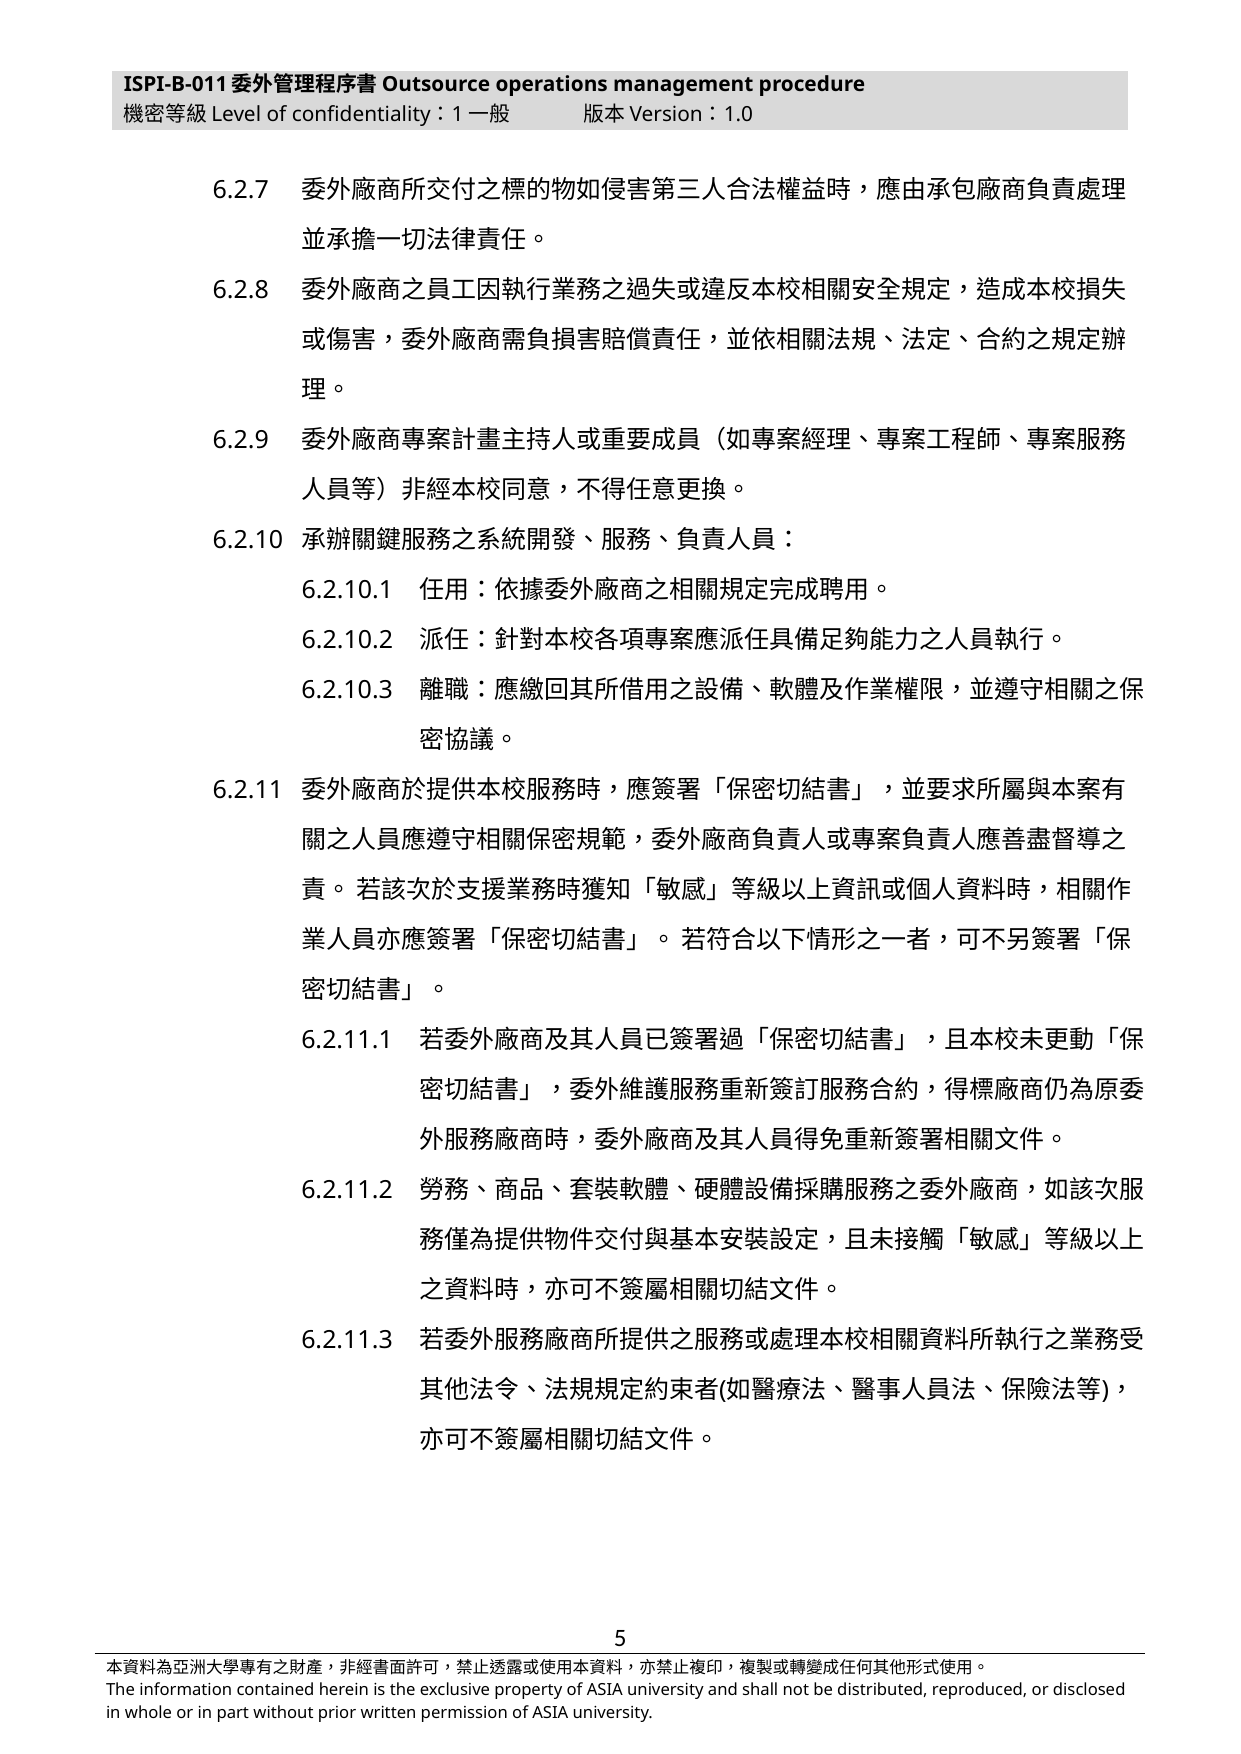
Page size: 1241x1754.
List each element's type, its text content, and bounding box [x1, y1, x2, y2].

list 若委外廠商及其人員已簽署過「保密切結書」，且本校未更動「保密切結書」，委外維護服務重新簽訂服務合約，得標廠商仍為原委外服務廠商時，委外廠商及其人員得免重新簽署相關文件。 [301, 1008, 1146, 1158]
list 委外廠商之員工因執行業務之過失或違反本校相關安全規定，造成本校損失或傷害，委外廠商需負損害賠償責任，並依相關法規、法定、合約之規定辦理。 [212, 258, 1146, 408]
list 委外廠商所交付之標的物如侵害第三人合法權益時，應由承包廠商負責處理並承擔一切法律責任。 [212, 158, 1146, 258]
list 勞務、商品、套裝軟體、硬體設備採購服務之委外廠商，如該次服務僅為提供物件交付與基本安裝設定，且未接觸「敏感」等級以上之資料時，亦可不簽屬相關切結文件。 [301, 1158, 1146, 1308]
list 離職：應繳回其所借用之設備、軟體及作業權限，並遵守相關之保密協議。 [301, 658, 1146, 758]
list 若委外服務廠商所提供之服務或處理本校相關資料所執行之業務受其他法令、法規規定約束者(如醫療法、醫事人員法、保險法等)，亦可不簽屬相關切結文件。 [301, 1308, 1146, 1458]
list 承辦關鍵服務之系統開發、服務、負責人員： [212, 508, 1146, 558]
list 任用：依據委外廠商之相關規定完成聘用。 [301, 558, 1146, 608]
list 派任：針對本校各項專案應派任具備足夠能力之人員執行。 [301, 608, 1146, 658]
list 委外廠商於提供本校服務時，應簽署「保密切結書」，並要求所屬與本案有關之人員應遵守相關保密規範，委外廠商負責人或專案負責人應善盡督導之責。 若該次於支援業務時獲知「敏感」等級以上資訊或個人資料時，相關作業人員亦應簽署「保密切結書」。 若符合以下情形之一者，可不另簽署「保密切結書」。 [212, 758, 1146, 1008]
list 委外廠商專案計畫主持人或重要成員（如專案經理、專案工程師、專案服務人員等）非經本校同意，不得任意更換。 [212, 408, 1146, 508]
